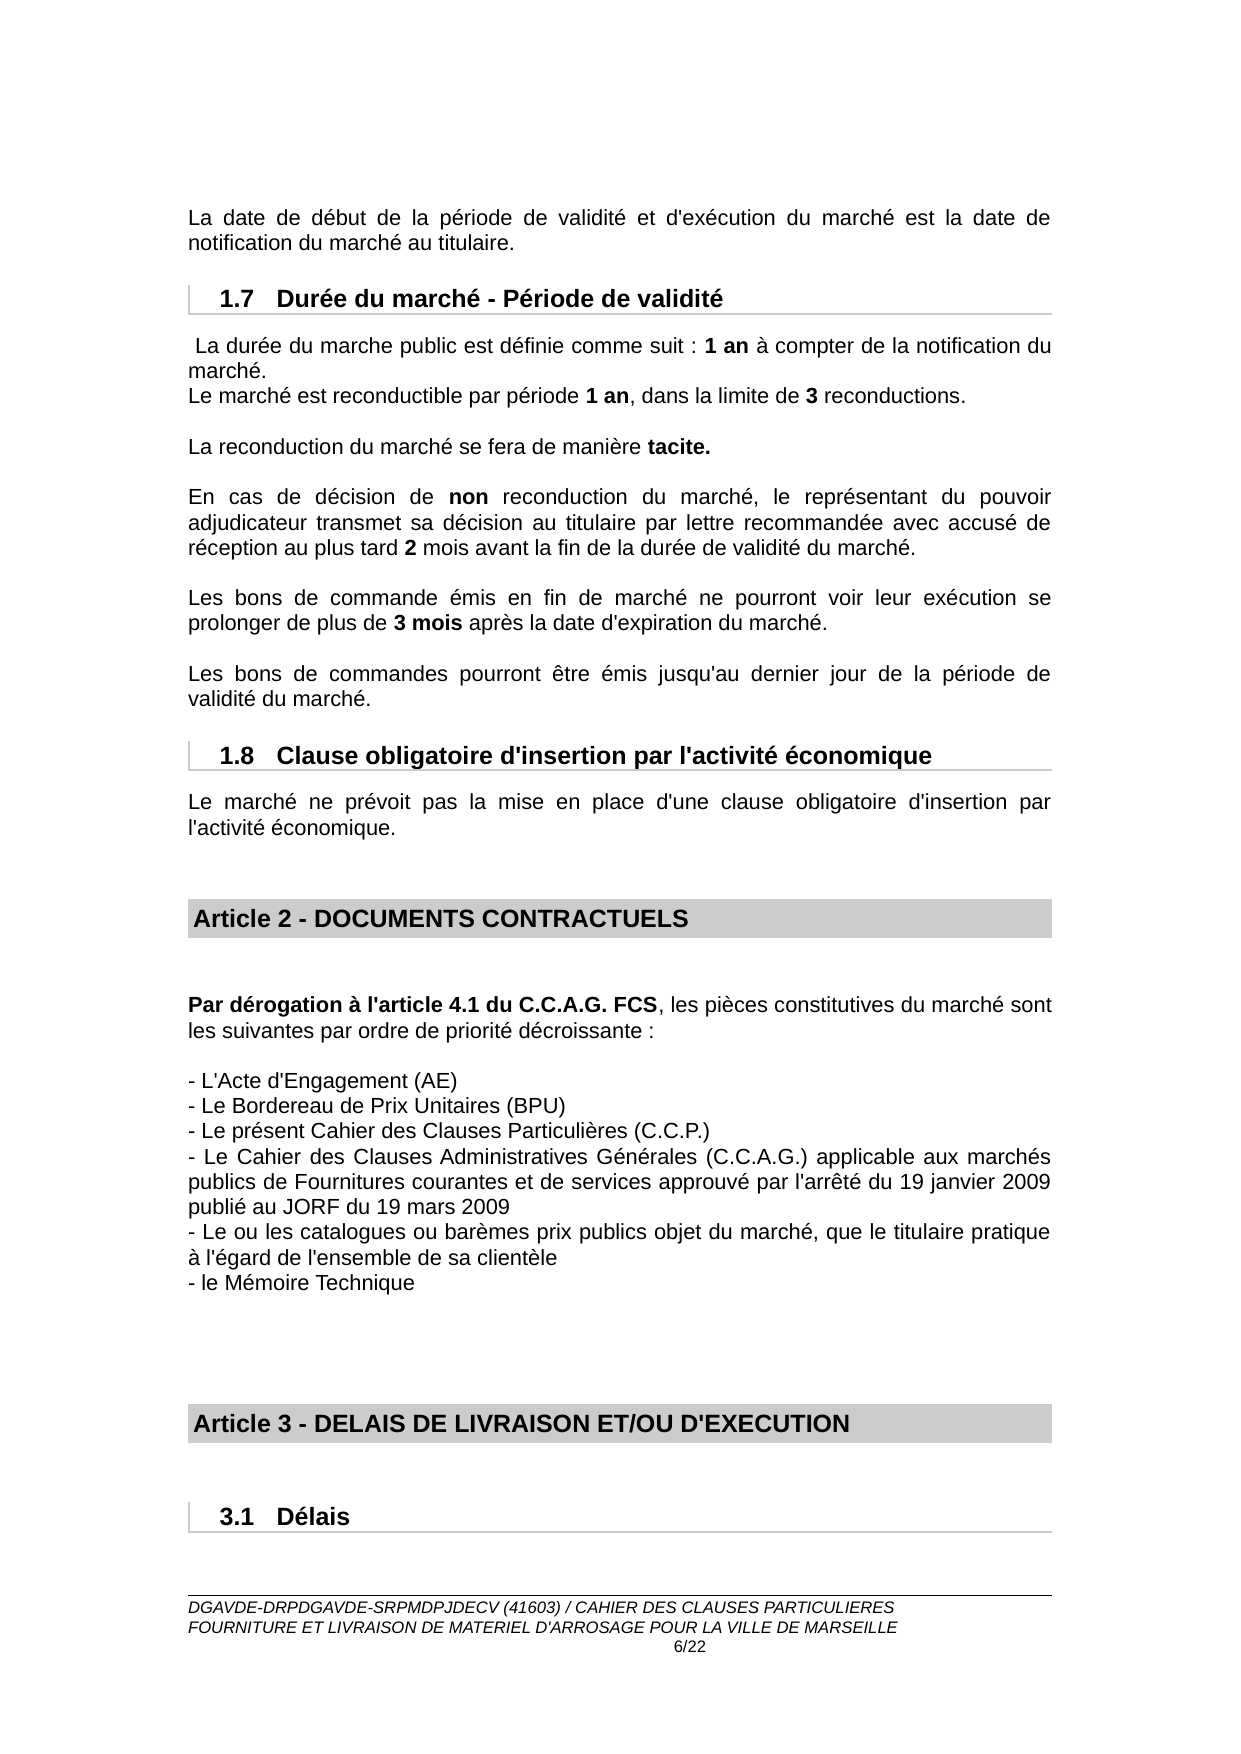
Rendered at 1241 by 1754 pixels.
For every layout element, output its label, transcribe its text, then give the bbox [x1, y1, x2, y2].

subtitle DOCUMENTS CONTRACTUELS [190, 901, 1050, 935]
text En cas de décision de non reconduction du marché, le représentant du pouvoir adjudicateur transmet sa décision au titulaire par lettre recommandée avec accusé de réception au plus tard 2 mois avant la fin de la durée de validité du marché. [188, 484, 1052, 560]
text Par dérogation à l'article 4.1 du C.C.A.G. FCS, les pièces constitutives du marché sont les suivantes par ordre de priorité décroissante : [188, 992, 1052, 1043]
subtitle Clause obligatoire d'insertion par l'activité économique [190, 741, 1052, 769]
subtitle Durée du marché - Période de validité [188, 284, 1052, 313]
text Le marché est reconductible par période 1 an, dans la limite de 3 reconductions. [188, 383, 1052, 409]
text - Le Bordereau de Prix Unitaires (BPU) [188, 1093, 1052, 1118]
text La reconduction du marché se fera de manière tacite. [188, 434, 1052, 459]
text - Le présent Cahier des Clauses Particulières (C.C.P.) [188, 1118, 1052, 1143]
subtitle DELAIS DE LIVRAISON ET/OU D'EXECUTION [190, 1407, 1050, 1441]
text - Le ou les catalogues ou barèmes prix publics objet du marché, que le titulaire pratique à l'égard de l'ensemble de sa clientèle [188, 1219, 1052, 1269]
text - Le Cahier des Clauses Administratives Générales (C.C.A.G.) applicable aux marchés publics de Fournitures courantes et de services approuvé par l'arrêté du 19 janvier 2009 publié au JORF du 19 mars 2009 [188, 1143, 1052, 1219]
text - le Mémoire Technique [188, 1269, 1052, 1295]
subtitle Délais [190, 1502, 1052, 1531]
text Les bons de commandes pourront être émis jusqu'au dernier jour de la période de validité du marché. [188, 661, 1052, 711]
text La date de début de la période de validité et d'exécution du marché est la date de notification du marché au titulaire. [188, 204, 1052, 255]
text La durée du marche public est définie comme suit : 1 an à compter de la notification du marché. [188, 333, 1052, 383]
text Le marché ne prévoit pas la mise en place d'une clause obligatoire d'insertion par l'activité économique. [188, 789, 1052, 839]
text Les bons de commande émis en fin de marché ne pourront voir leur exécution se prolonger de plus de 3 mois après la date d'expiration du marché. [188, 585, 1052, 636]
text - L'Acte d'Engagement (AE) [188, 1068, 1052, 1093]
